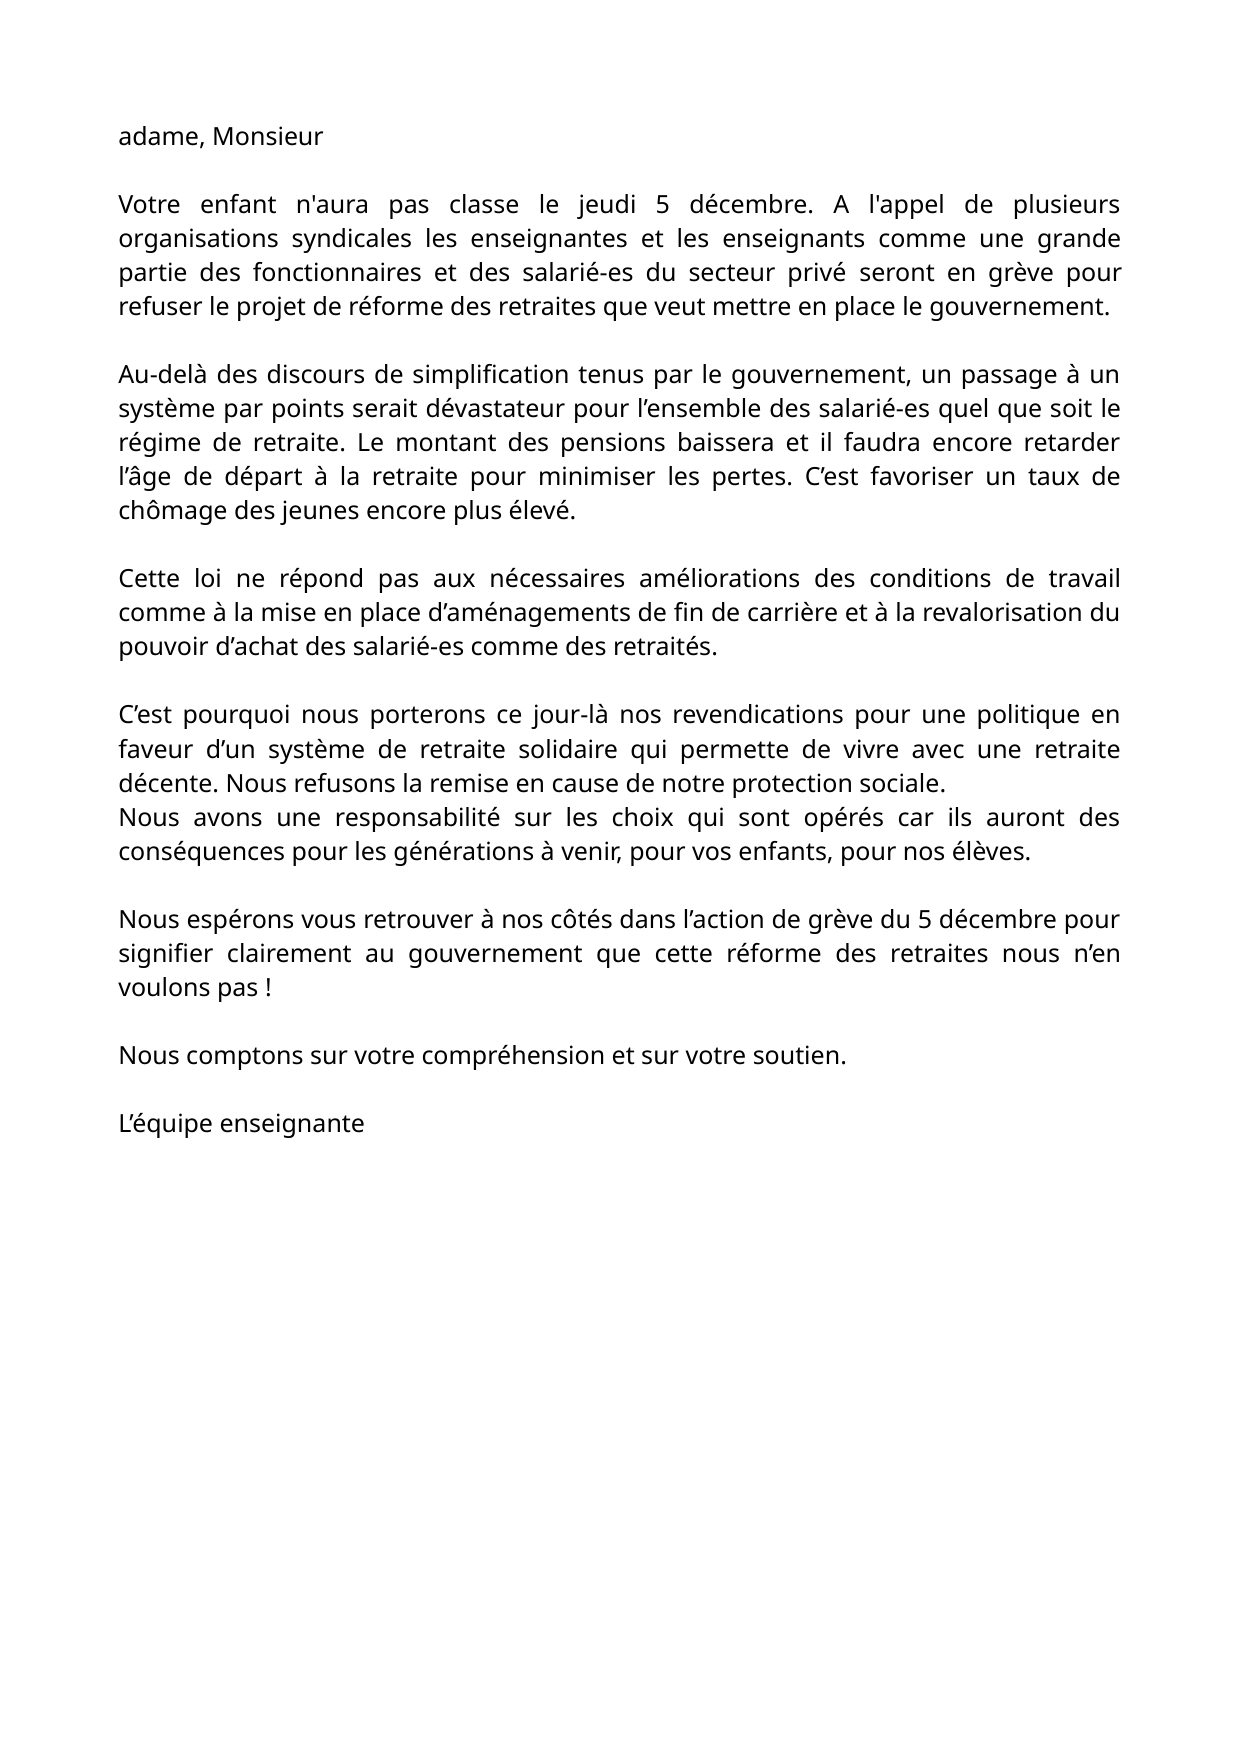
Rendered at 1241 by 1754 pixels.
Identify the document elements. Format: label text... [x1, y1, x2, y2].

text Au-delà des discours de simplification tenus par le gouvernement, un passage à un système par points serait dévastateur pour l’ensemble des salarié-es quel que soit le régime de retraite. Le montant des pensions baissera et il faudra encore retarder l’âge de départ à la retraite pour minimiser les pertes. C’est favoriser un taux de chômage des jeunes encore plus élevé. [118, 357, 1122, 527]
text Votre enfant n'aura pas classe le jeudi 5 décembre. A l'appel de plusieurs organisations syndicales les enseignantes et les enseignants comme une grande partie des fonctionnaires et des salarié-es du secteur privé seront en grève pour refuser le projet de réforme des retraites que veut mettre en place le gouvernement. [118, 186, 1122, 322]
text Nous comptons sur votre compréhension et sur votre soutien. [118, 1038, 1122, 1072]
text adame, Monsieur [118, 118, 1122, 152]
text Nous espérons vous retrouver à nos côtés dans l’action de grève du 5 décembre pour signifier clairement au gouvernement que cette réforme des retraites nous n’en voulons pas ! [118, 902, 1122, 1004]
text Nous avons une responsabilité sur les choix qui sont opérés car ils auront des conséquences pour les générations à venir, pour vos enfants, pour nos élèves. [118, 799, 1122, 867]
text Cette loi ne répond pas aux nécessaires améliorations des conditions de travail comme à la mise en place d’aménagements de fin de carrière et à la revalorisation du pouvoir d’achat des salarié-es comme des retraités. [118, 561, 1122, 663]
text L’équipe enseignante [118, 1106, 1122, 1140]
text C’est pourquoi nous porterons ce jour-là nos revendications pour une politique en faveur d’un système de retraite solidaire qui permette de vivre avec une retraite décente. Nous refusons la remise en cause de notre protection sociale. [118, 697, 1122, 799]
